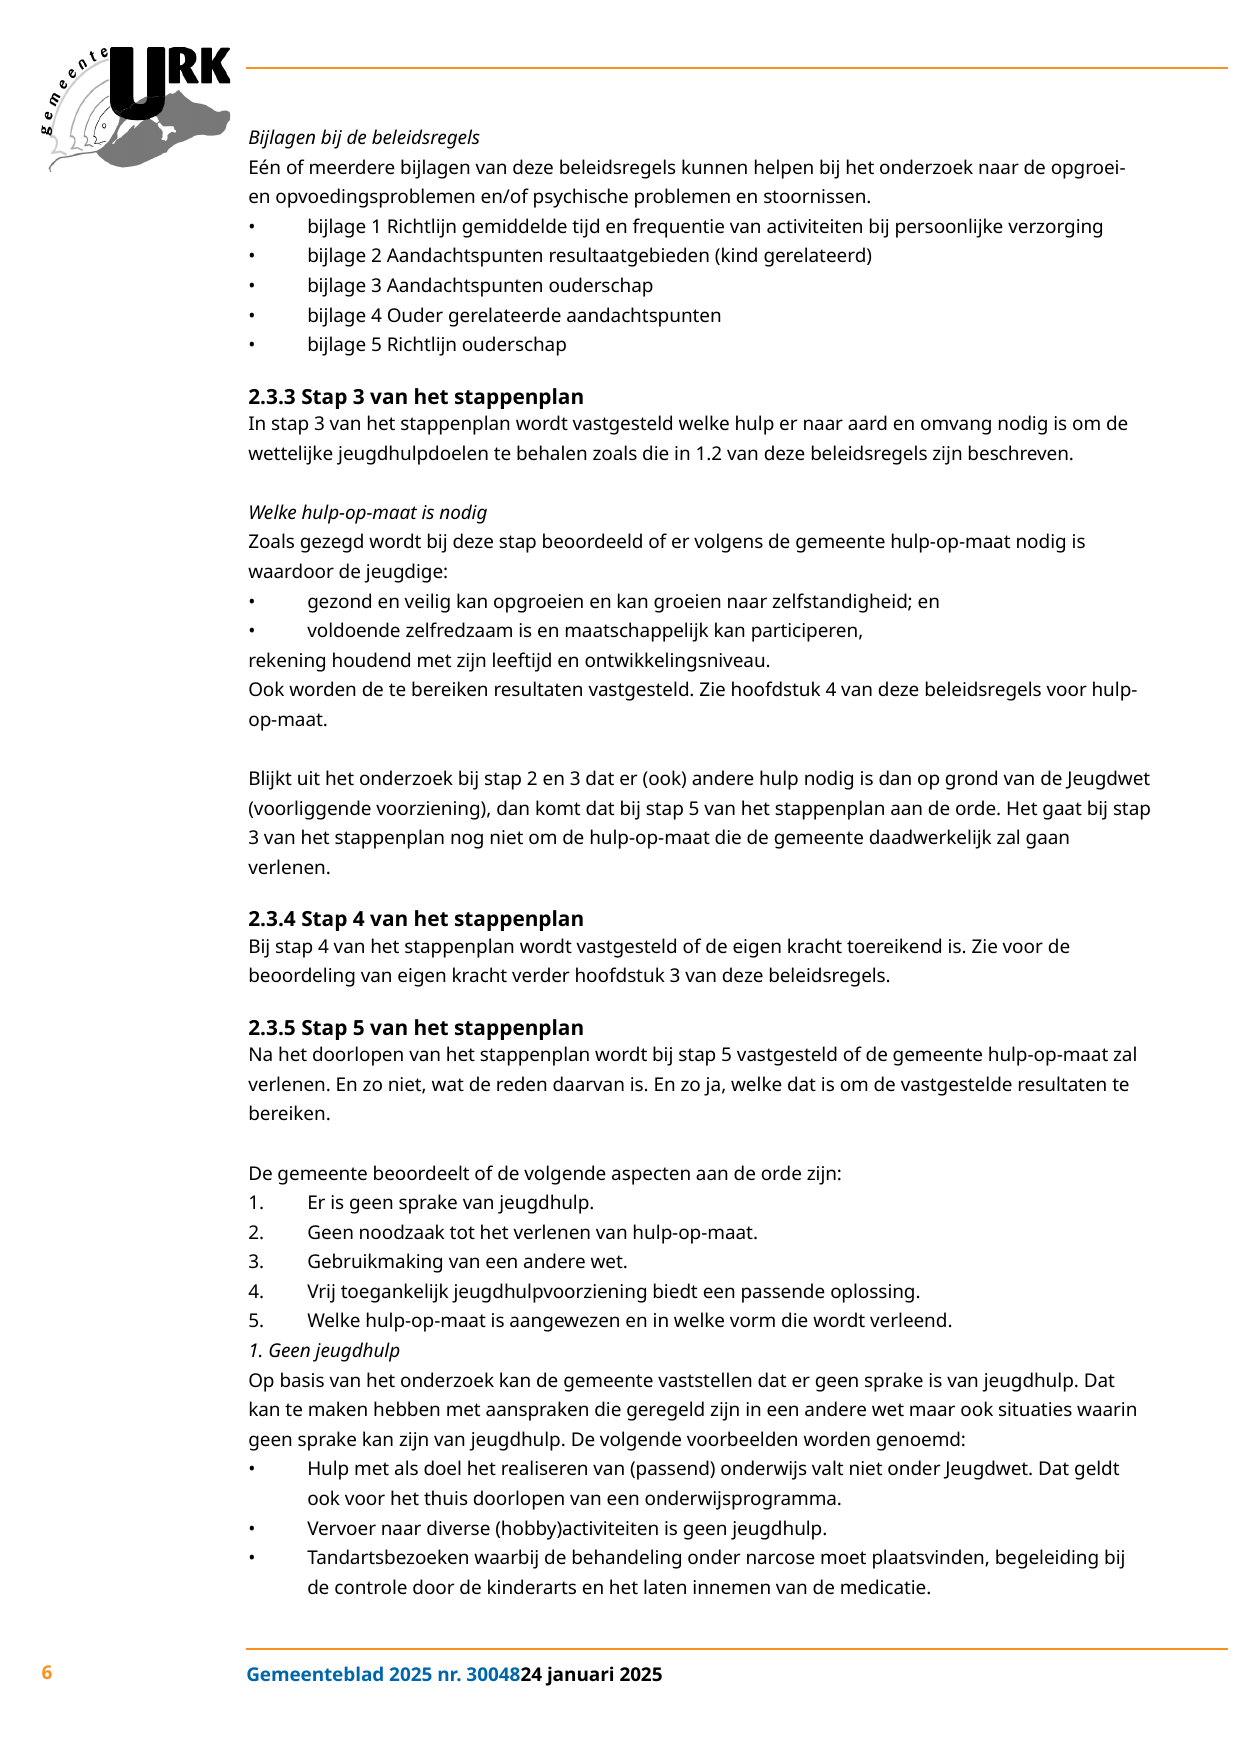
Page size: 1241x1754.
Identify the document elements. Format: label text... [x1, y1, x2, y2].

list bijlage 3 Aandachtspunten ouderschap [248, 272, 1152, 298]
text Op basis van het onderzoek kan de gemeente vaststellen dat er geen sprake is van jeugdhulp. Dat kan te maken hebben met aanspraken die geregeld zijn in een andere wet maar ook situaties waarin geen sprake kan zijn van jeugdhulp. De volgende voorbeelden worden genoemd: [248, 1367, 1152, 1452]
list bijlage 5 Richtlijn ouderschap [248, 331, 1152, 357]
text 2.3.3 Stap 3 van het stappenplan [248, 382, 1152, 410]
text In stap 3 van het stappenplan wordt vastgesteld welke hulp er naar aard en omvang nodig is om de wettelijke jeugdhulpdoelen te behalen zoals die in 1.2 van deze beleidsregels zijn beschreven. [248, 410, 1152, 466]
text 1. Geen jeugdhulp [248, 1337, 1152, 1363]
text 2.3.4 Stap 4 van het stappenplan [248, 904, 1152, 933]
text Welke hulp-op-maat is nodig [248, 499, 1152, 525]
list bijlage 2 Aandachtspunten resultaatgebieden (kind gerelateerd) [248, 243, 1152, 268]
list Welke hulp-op-maat is aangewezen en in welke vorm die wordt verleend. [248, 1308, 1152, 1333]
text Blijkt uit het onderzoek bij stap 2 en 3 dat er (ook) andere hulp nodig is dan op grond van de Jeugdwet (voorliggende voorziening), dan komt dat bij stap 5 van het stappenplan aan de orde. Het gaat bij stap 3 van het stappenplan nog niet om de hulp-op-maat die de gemeente daadwerkelijk zal gaan verlenen. [248, 765, 1152, 880]
list bijlage 4 Ouder gerelateerde aandachtspunten [248, 302, 1152, 328]
list voldoende zelfredzaam is en maatschappelijk kan participeren, [248, 617, 1152, 643]
picture [41, 47, 231, 172]
text Ook worden de te bereiken resultaten vastgesteld. Zie hoofdstuk 4 van deze beleidsregels voor hulp-op-maat. [248, 677, 1152, 732]
list Er is geen sprake van jeugdhulp. [248, 1189, 1152, 1215]
list Vervoer naar diverse (hobby)activiteiten is geen jeugdhulp. [248, 1515, 1152, 1540]
list Vrij toegankelijk jeugdhulpvoorziening biedt een passende oplossing. [248, 1278, 1152, 1304]
text Bijlagen bij de beleidsregels [248, 124, 1152, 150]
text 2.3.5 Stap 5 van het stappenplan [248, 1013, 1152, 1041]
text Zoals gezegd wordt bij deze stap beoordeeld of er volgens de gemeente hulp-op-maat nodig is waardoor de jeugdige: [248, 529, 1152, 584]
list Tandartsbezoeken waarbij de behandeling onder narcose moet plaatsvinden, begeleiding bij de controle door de kinderarts en het laten innemen van de medicatie. [248, 1544, 1152, 1599]
list bijlage 1 Richtlijn gemiddelde tijd en frequentie van activiteiten bij persoonlijke verzorging [248, 213, 1152, 239]
list Gebruikmaking van een andere wet. [248, 1248, 1152, 1274]
text Bij stap 4 van het stappenplan wordt vastgesteld of de eigen kracht toereikend is. Zie voor de beoordeling van eigen kracht verder hoofdstuk 3 van deze beleidsregels. [248, 933, 1152, 988]
text rekening houdend met zijn leeftijd en ontwikkelingsniveau. [248, 647, 1152, 673]
text De gemeente beoordeelt of de volgende aspecten aan de orde zijn: [248, 1160, 1152, 1185]
text Na het doorlopen van het stappenplan wordt bij stap 5 vastgesteld of de gemeente hulp-op-maat zal verlenen. En zo niet, wat de reden daarvan is. En zo ja, welke dat is om de vastgestelde resultaten te bereiken. [248, 1041, 1152, 1126]
list Hulp met als doel het realiseren van (passend) onderwijs valt niet onder Jeugdwet. Dat geldt ook voor het thuis doorlopen van een onderwijsprogramma. [248, 1456, 1152, 1511]
list Geen noodzaak tot het verlenen van hulp-op-maat. [248, 1219, 1152, 1244]
list gezond en veilig kan opgroeien en kan groeien naar zelfstandigheid; en [248, 588, 1152, 613]
text Eén of meerdere bijlagen van deze beleidsregels kunnen helpen bij het onderzoek naar de opgroei- en opvoedingsproblemen en/of psychische problemen en stoornissen. [248, 154, 1152, 209]
